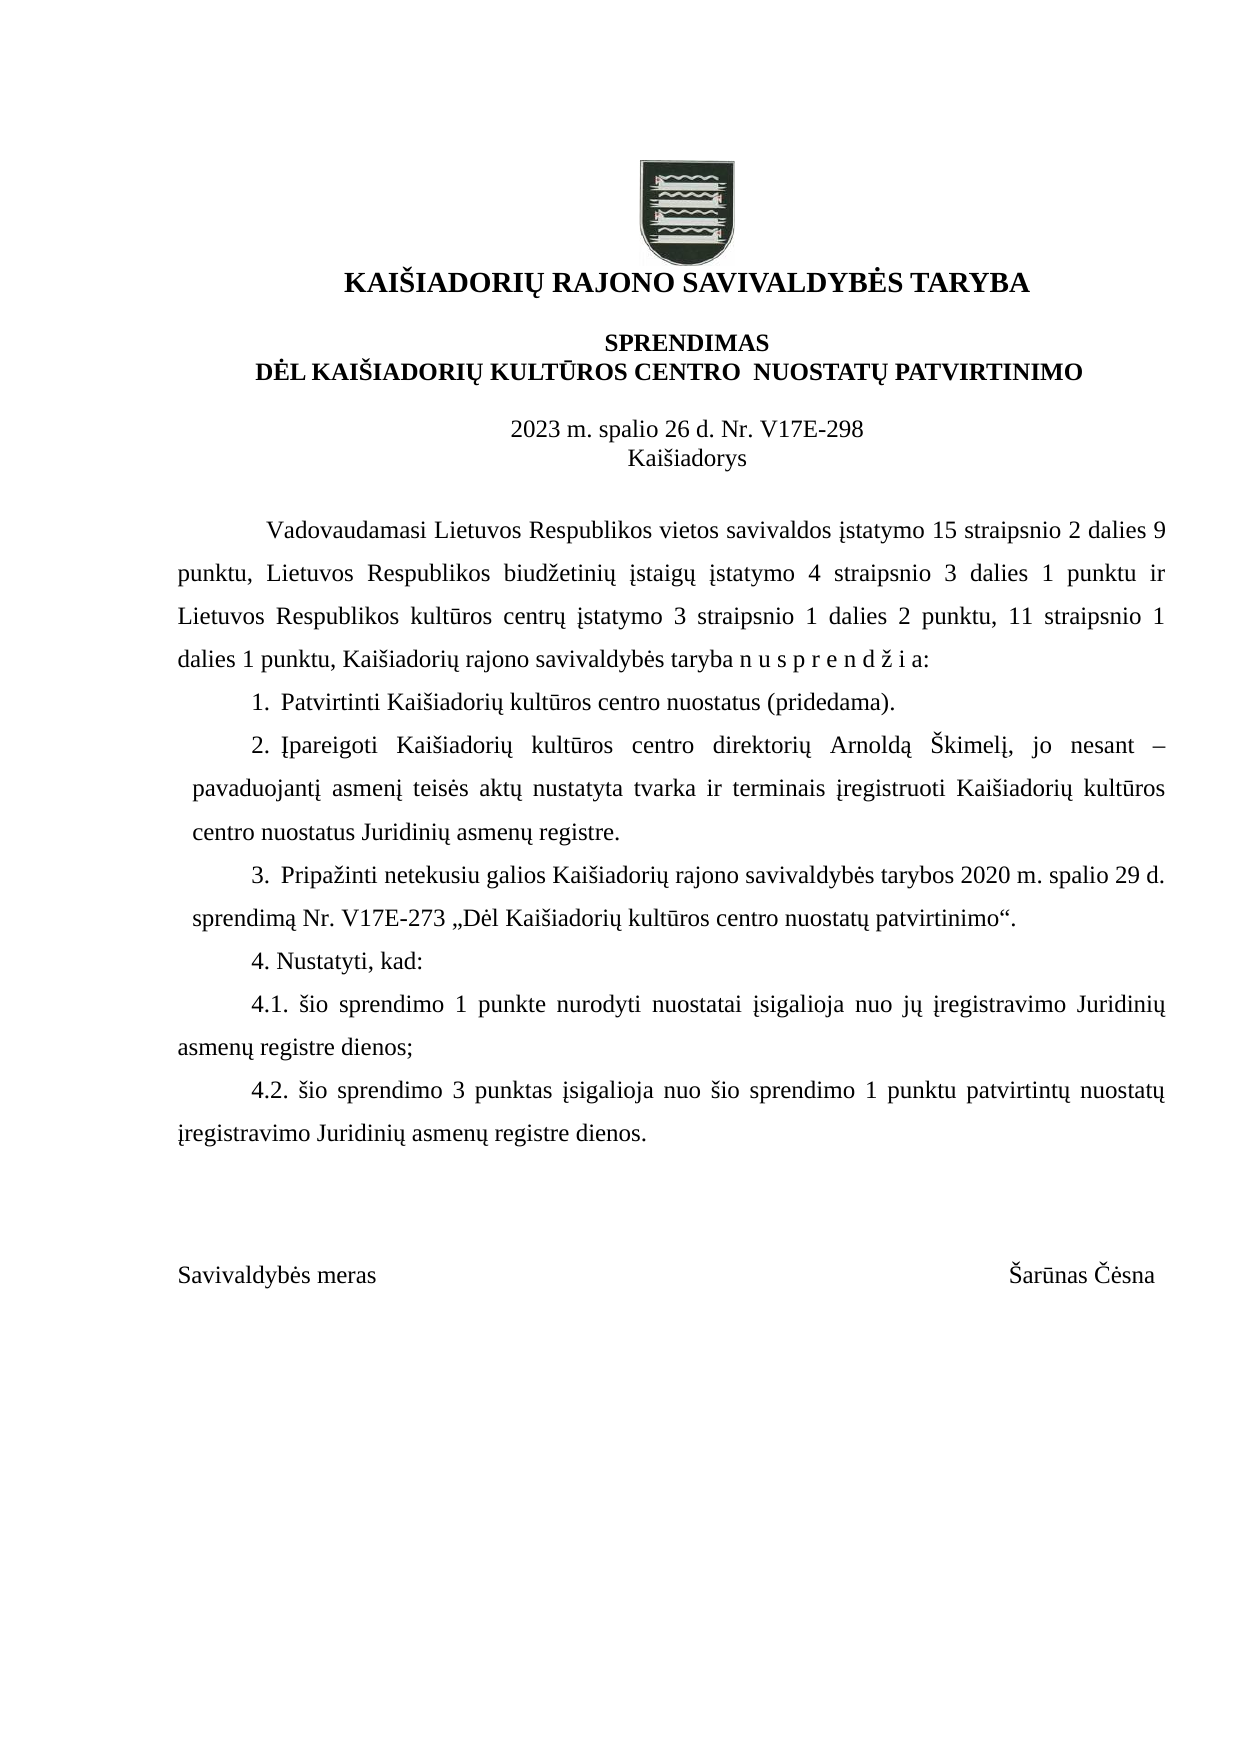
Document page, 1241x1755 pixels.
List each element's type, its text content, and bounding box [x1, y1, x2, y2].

text Vadovaudamasi Lietuvos Respublikos vietos savivaldos įstatymo 15 straipsnio 2 dalies 9 punktu, Lietuvos Respublikos biudžetinių įstaigų įstatymo 4 straipsnio 3 dalies 1 punktu ir Lietuvos Respublikos kultūros centrų įstatymo 3 straipsnio 1 dalies 2 punktu, 11 straipsnio 1 dalies 1 punktu, Kaišiadorių rajono savivaldybės taryba n u s p r e n d ž i a: [177, 515, 1167, 673]
text 4.1. šio sprendimo 1 punkte nurodyti nuostatai įsigalioja nuo jų įregistravimo Juridinių asmenų registre dienos; [177, 989, 1167, 1061]
text DĖL KAIŠIADORIŲ KULTŪROS CENTRO NUOSTATŲ PATVIRTINIMO [177, 357, 1161, 385]
text 4.2. šio sprendimo 3 punktas įsigalioja nuo šio sprendimo 1 punktu patvirtintų nuostatų įregistravimo Juridinių asmenų registre dienos. [177, 1075, 1167, 1147]
text 4. Nustatyti, kad: [177, 946, 1167, 975]
text 3. Pripažinti netekusiu galios Kaišiadorių rajono savivaldybės tarybos 2020 m. spalio 29 d. sprendimą Nr. V17E-273 „Dėl Kaišiadorių kultūros centro nuostatų patvirtinimo“. [192, 860, 1167, 932]
text 1. Patvirtinti Kaišiadorių kultūros centro nuostatus (pridedama). [177, 687, 1167, 716]
text KAIŠIADORIŲ RAJONO SAVIVALDYBĖS TARYBA [177, 266, 1197, 299]
text Kaišiadorys [177, 443, 1197, 472]
text SPRENDIMAS [177, 328, 1197, 357]
text Savivaldybės meras Šarūnas Čėsna [177, 1261, 1167, 1289]
text 2023 m. spalio 26 d. Nr. V17E-298 [177, 414, 1197, 443]
text 2. Įpareigoti Kaišiadorių kultūros centro direktorių Arnoldą Škimelį, jo nesant – pavaduojantį asmenį teisės aktų nustatyta tvarka ir terminais įregistruoti Kaišiadorių kultūros centro nuostatus Juridinių asmenų registre. [192, 730, 1167, 845]
